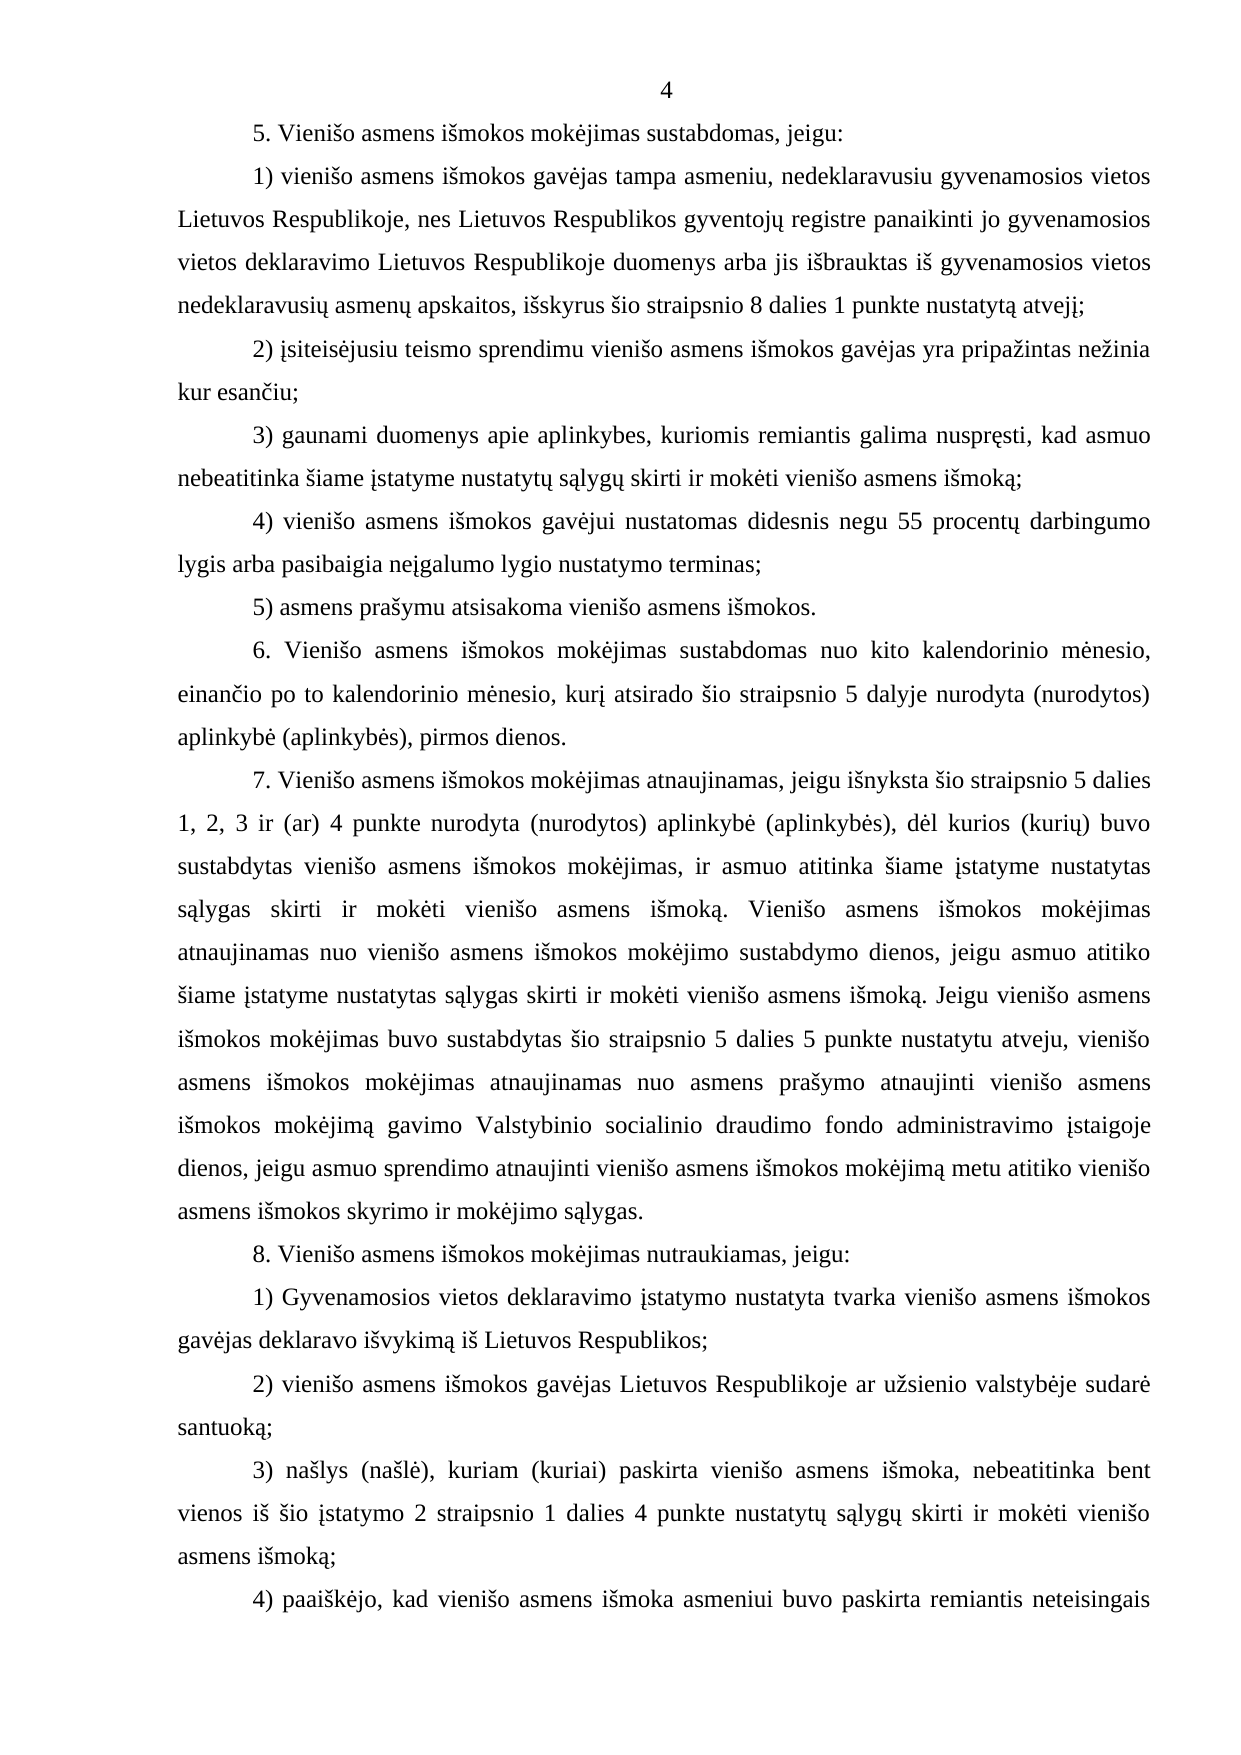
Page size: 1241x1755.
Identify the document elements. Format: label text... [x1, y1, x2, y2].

text 4) paaiškėjo, kad vienišo asmens išmoka asmeniui buvo paskirta remiantis neteisingais [177, 1584, 1152, 1613]
text 3) gaunami duomenys apie aplinkybes, kuriomis remiantis galima nuspręsti, kad asmuo nebeatitinka šiame įstatyme nustatytų sąlygų skirti ir mokėti vienišo asmens išmoką; [177, 420, 1152, 492]
text 1) Gyvenamosios vietos deklaravimo įstatymo nustatyta tvarka vienišo asmens išmokos gavėjas deklaravo išvykimą iš Lietuvos Respublikos; [177, 1282, 1152, 1354]
text 3) našlys (našlė), kuriam (kuriai) paskirta vienišo asmens išmoka, nebeatitinka bent vienos iš šio įstatymo 2 straipsnio 1 dalies 4 punkte nustatytų sąlygų skirti ir mokėti vienišo asmens išmoką; [177, 1455, 1152, 1570]
text 6. Vienišo asmens išmokos mokėjimas sustabdomas nuo kito kalendorinio mėnesio, einančio po to kalendorinio mėnesio, kurį atsirado šio straipsnio 5 dalyje nurodyta (nurodytos) aplinkybė (aplinkybės), pirmos dienos. [177, 636, 1152, 751]
text 1) vienišo asmens išmokos gavėjas tampa asmeniu, nedeklaravusiu gyvenamosios vietos Lietuvos Respublikoje, nes Lietuvos Respublikos gyventojų registre panaikinti jo gyvenamosios vietos deklaravimo Lietuvos Respublikoje duomenys arba jis išbrauktas iš gyvenamosios vietos nedeklaravusių asmenų apskaitos, išskyrus šio straipsnio 8 dalies 1 punkte nustatytą atvejį; [177, 161, 1152, 319]
text 2) vienišo asmens išmokos gavėjas Lietuvos Respublikoje ar užsienio valstybėje sudarė santuoką; [177, 1369, 1152, 1441]
text 8. Vienišo asmens išmokos mokėjimas nutraukiamas, jeigu: [177, 1239, 1152, 1268]
text 4) vienišo asmens išmokos gavėjui nustatomas didesnis negu 55 procentų darbingumo lygis arba pasibaigia neįgalumo lygio nustatymo terminas; [177, 506, 1152, 578]
text 7. Vienišo asmens išmokos mokėjimas atnaujinamas, jeigu išnyksta šio straipsnio 5 dalies 1, 2, 3 ir (ar) 4 punkte nurodyta (nurodytos) aplinkybė (aplinkybės), dėl kurios (kurių) buvo sustabdytas vienišo asmens išmokos mokėjimas, ir asmuo atitinka šiame įstatyme nustatytas sąlygas skirti ir mokėti vienišo asmens išmoką. Vienišo asmens išmokos mokėjimas atnaujinamas nuo vienišo asmens išmokos mokėjimo sustabdymo dienos, jeigu asmuo atitiko šiame įstatyme nustatytas sąlygas skirti ir mokėti vienišo asmens išmoką. Jeigu vienišo asmens išmokos mokėjimas buvo sustabdytas šio straipsnio 5 dalies 5 punkte nustatytu atveju, vienišo asmens išmokos mokėjimas atnaujinamas nuo asmens prašymo atnaujinti vienišo asmens išmokos mokėjimą gavimo Valstybinio socialinio draudimo fondo administravimo įstaigoje dienos, jeigu asmuo sprendimo atnaujinti vienišo asmens išmokos mokėjimą metu atitiko vienišo asmens išmokos skyrimo ir mokėjimo sąlygas. [177, 765, 1152, 1225]
text 5) asmens prašymu atsisakoma vienišo asmens išmokos. [177, 592, 1152, 621]
text 2) įsiteisėjusiu teismo sprendimu vienišo asmens išmokos gavėjas yra pripažintas nežinia kur esančiu; [177, 334, 1152, 406]
text 5. Vienišo asmens išmokos mokėjimas sustabdomas, jeigu: [177, 118, 1152, 147]
